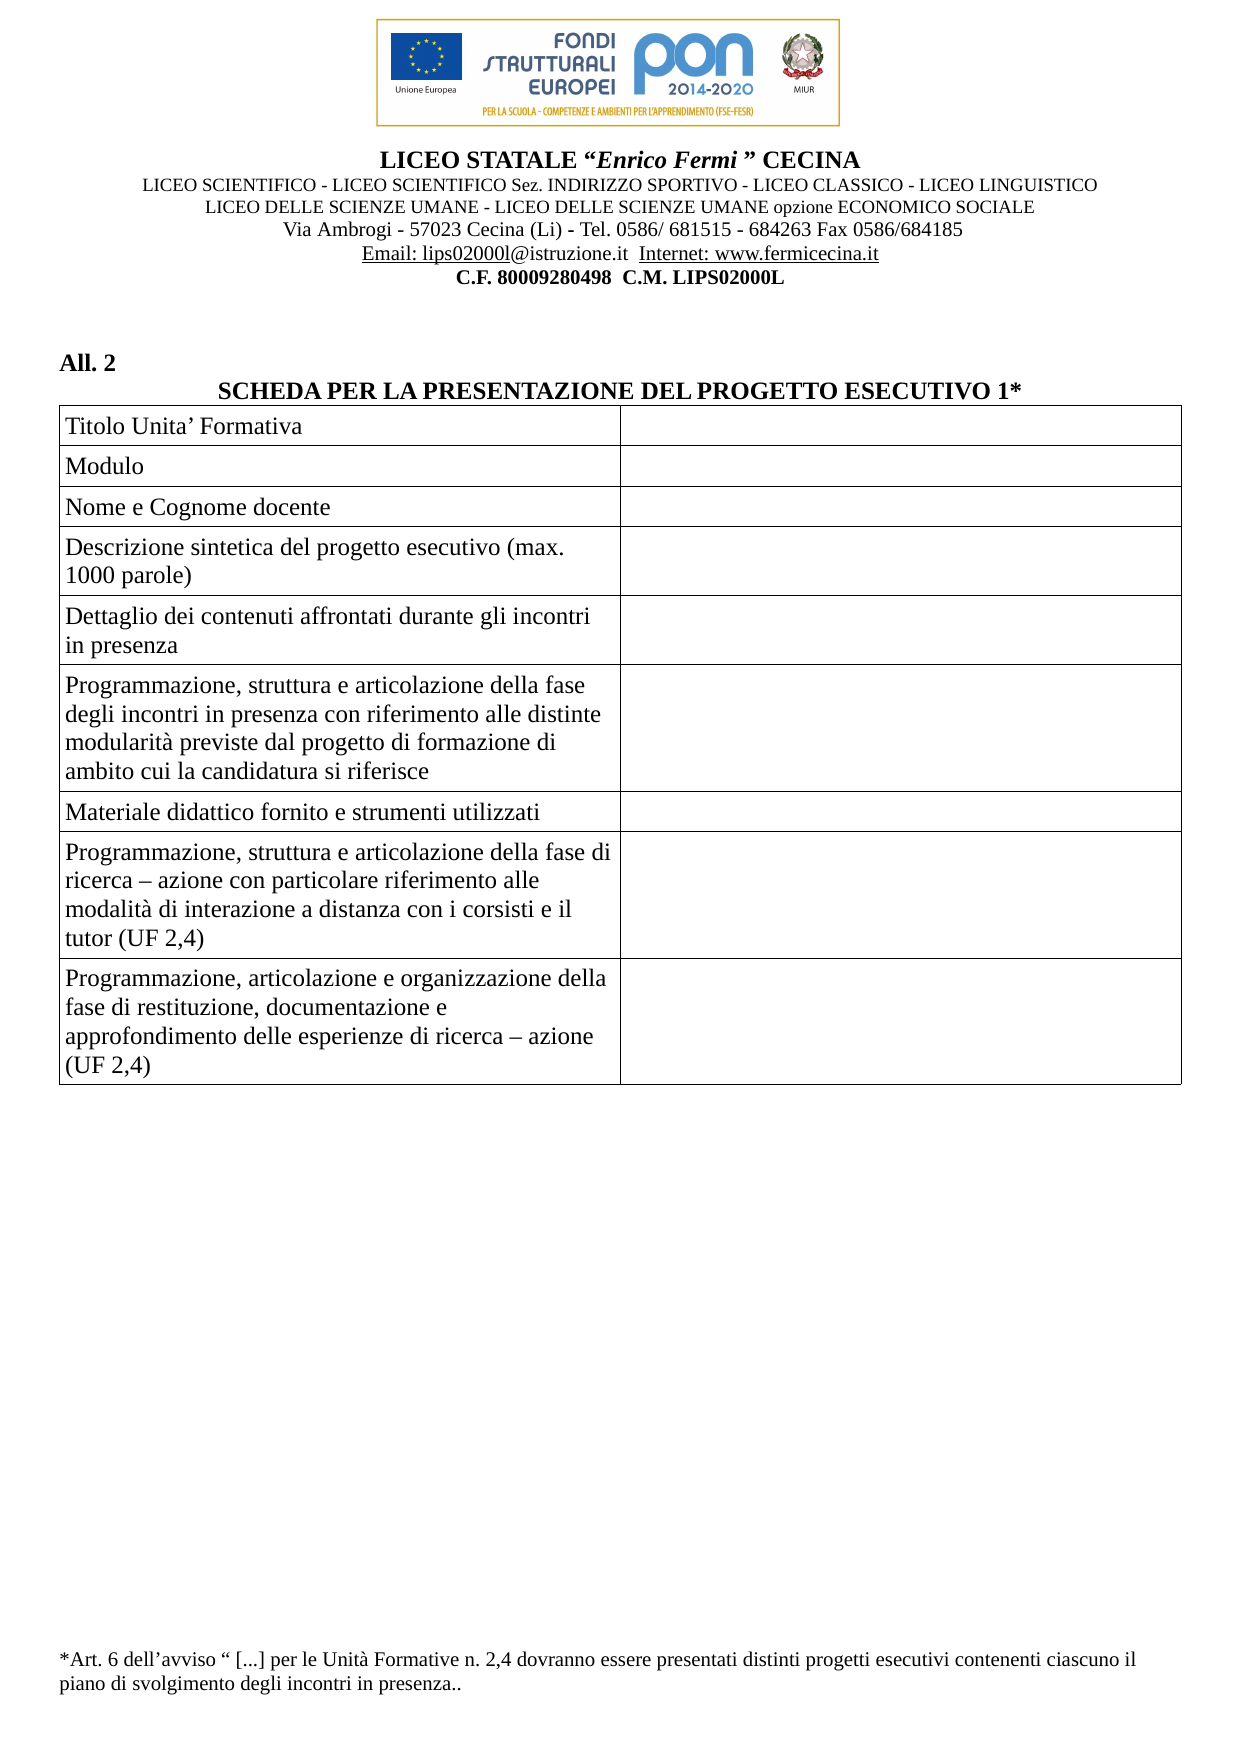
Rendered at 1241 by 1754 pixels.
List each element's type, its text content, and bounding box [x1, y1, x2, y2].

table_header Titolo Unita’ Formativa [60, 406, 620, 445]
table_cell [621, 665, 1181, 791]
table_header [621, 406, 1181, 445]
text SCHEDA PER LA PRESENTAZIONE DEL PROGETTO ESECUTIVO 1* [59, 376, 1181, 405]
table_cell [621, 792, 1181, 831]
table_cell Modulo [60, 446, 620, 486]
table_cell [621, 527, 1181, 595]
table_cell [621, 832, 1181, 958]
picture [374, 16, 841, 129]
table_cell Programmazione, struttura e articolazione della fase di ricerca – azione con particolare riferimento alle modalità di interazione a distanza con i corsisti e il tutor (UF 2,4) [60, 832, 620, 958]
table_cell Programmazione, articolazione e organizzazione della fase di restituzione, documentazione e approfondimento delle esperienze di ricerca – azione (UF 2,4) [60, 959, 620, 1084]
table_cell [621, 959, 1181, 1084]
table_cell [621, 446, 1181, 486]
table_cell [621, 487, 1181, 526]
table_cell [621, 596, 1181, 664]
table_cell Descrizione sintetica del progetto esecutivo (max. 1000 parole) [60, 527, 620, 595]
table_cell Dettaglio dei contenuti affrontati durante gli incontri in presenza [60, 596, 620, 664]
text All. 2 [59, 348, 1181, 376]
table_cell Materiale didattico fornito e strumenti utilizzati [60, 792, 620, 831]
table_cell Nome e Cognome docente [60, 487, 620, 526]
table_cell Programmazione, struttura e articolazione della fase degli incontri in presenza con riferimento alle distinte modularità previste dal progetto di formazione di ambito cui la candidatura si riferisce [60, 665, 620, 791]
